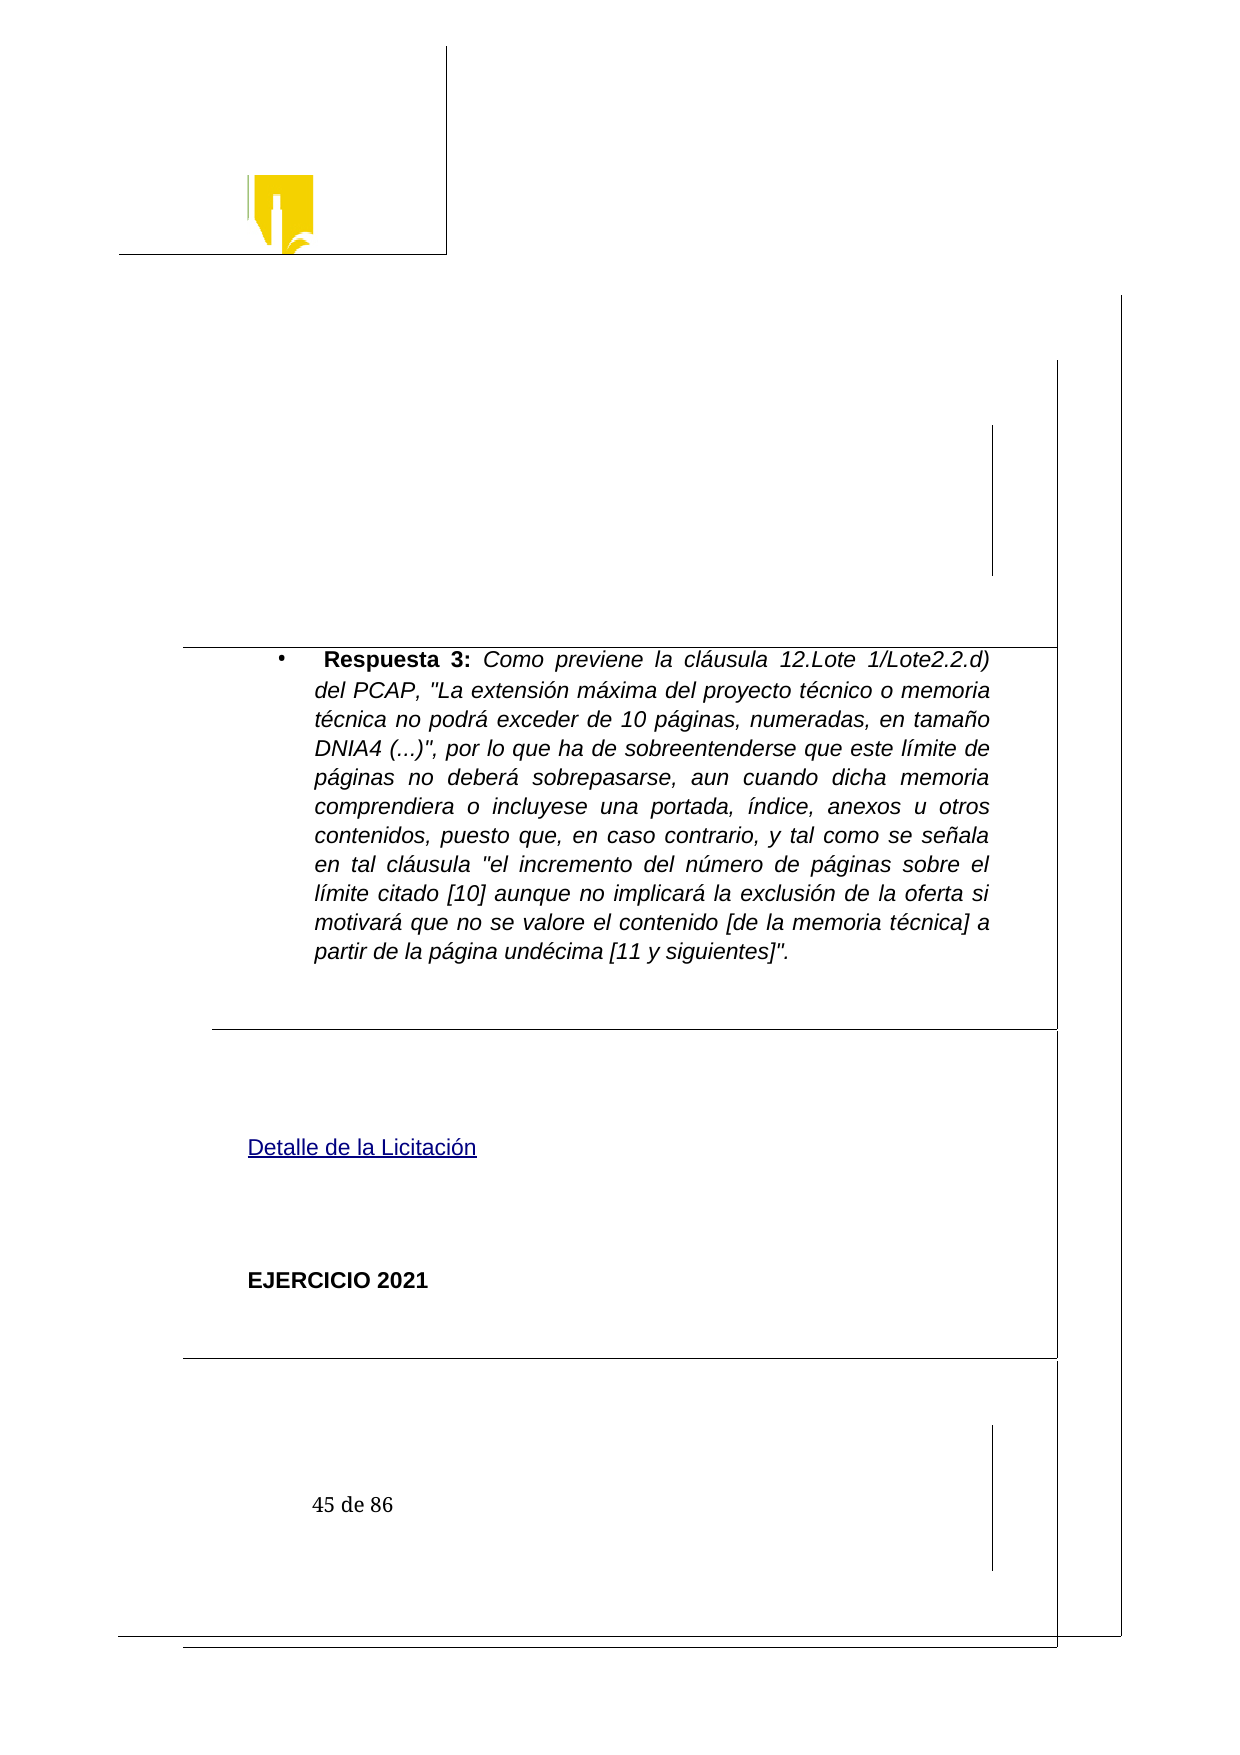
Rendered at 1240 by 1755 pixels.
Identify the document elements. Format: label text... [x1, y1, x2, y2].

list Respuesta 3: Como previene la cláusula 12.Lote 1/Lote2.2.d) del PCAP, "La extensión máxima del proyecto técnico o memoria técnica no podrá exceder de 10 páginas, numeradas, en tamaño DNIA4 (...)", por lo que ha de sobreentenderse que este límite de páginas no deberá sobrepasarse, aun cuando dicha memoria comprendiera o incluyese una portada, índice, anexos u otros contenidos, puesto que, en caso contrario, y tal como se señala en tal cláusula "el incremento del número de páginas sobre el límite citado [10] aunque no implicará la exclusión de la oferta si motivará que no se valore el contenido [de la memoria técnica] a partir de la página undécima [11 y siguientes]". [212, 576, 1057, 1029]
text Detalle de la Licitación [183, 1069, 1057, 1160]
text EJERCICIO 2021 [183, 1203, 1057, 1358]
